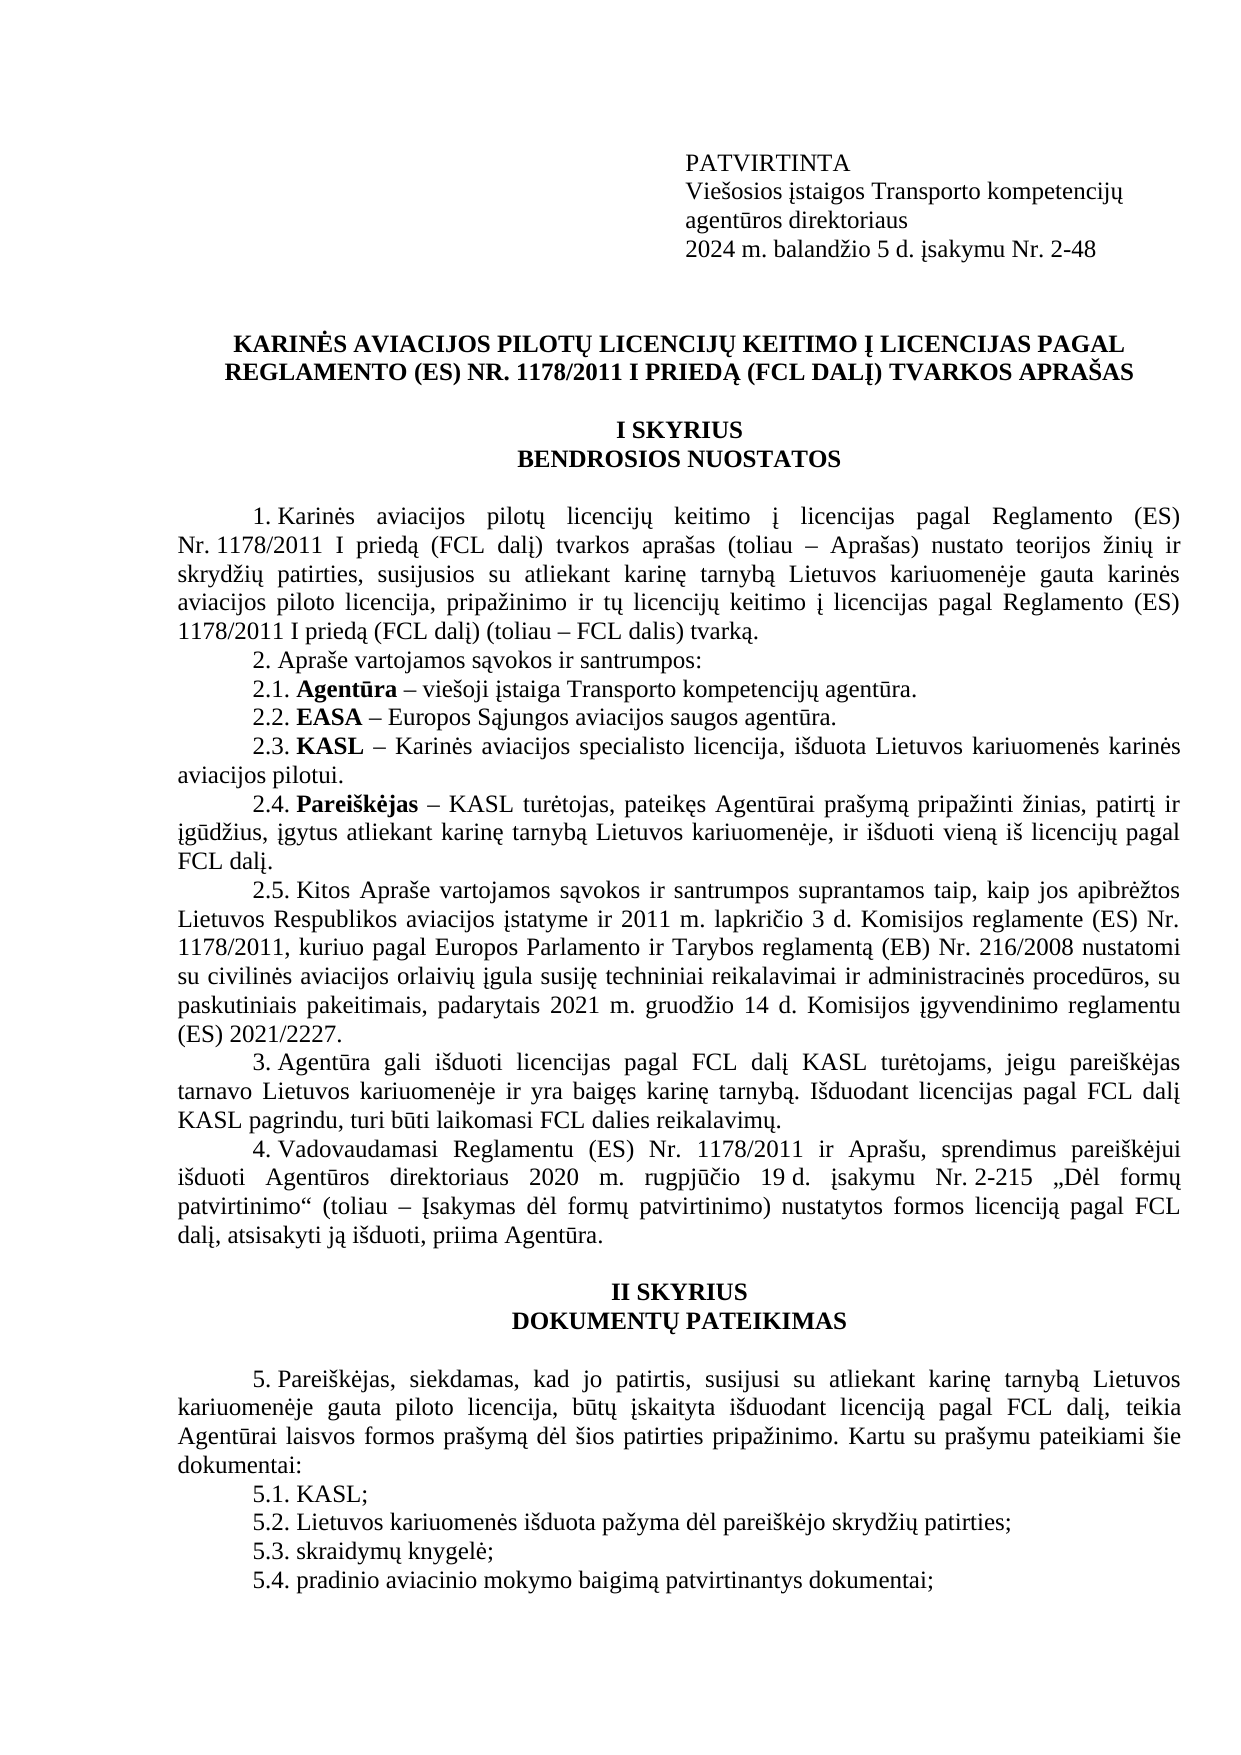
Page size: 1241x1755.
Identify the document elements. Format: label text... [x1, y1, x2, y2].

text 3. Agentūra gali išduoti licencijas pagal FCL dalį KASL turėtojams, jeigu pareiškėjas tarnavo Lietuvos kariuomenėje ir yra baigęs karinę tarnybą. Išduodant licencijas pagal FCL dalį KASL pagrindu, turi būti laikomasi FCL dalies reikalavimų. [177, 1047, 1181, 1134]
text Viešosios įstaigos Transporto kompetencijų [177, 176, 1181, 205]
text 2.5. Kitos Apraše vartojamos sąvokos ir santrumpos suprantamos taip, kaip jos apibrėžtos Lietuvos Respublikos aviacijos įstatyme ir 2011 m. lapkričio 3 d. Komisijos reglamente (ES) Nr. 1178/2011, kuriuo pagal Europos Parlamento ir Tarybos reglamentą (EB) Nr. 216/2008 nustatomi su civilinės aviacijos orlaivių įgula susiję techniniai reikalavimai ir administracinės procedūros, su paskutiniais pakeitimais, padarytais 2021 m. gruodžio 14 d. Komisijos įgyvendinimo reglamentu (ES) 2021/2227. [177, 875, 1181, 1047]
text 2.2. EASA – Europos Sąjungos aviacijos saugos agentūra. [177, 702, 1181, 731]
text KARinės aviacijos pilotų licencijų keitimO į LICENCIJAS PAGAL reglamento (ES) Nr. 1178/2011 I PRIEDĄ (FCL dalĮ) tvarkos aprašAS [177, 329, 1181, 386]
text 5. Pareiškėjas, siekdamas, kad jo patirtis, susijusi su atliekant karinę tarnybą Lietuvos kariuomenėje gauta piloto licencija, būtų įskaityta išduodant licenciją pagal FCL dalį, teikia Agentūrai laisvos formos prašymą dėl šios patirties pripažinimo. Kartu su prašymu pateikiami šie dokumentai: [177, 1364, 1181, 1479]
text DOKUMENTŲ PATEIKIMAS [177, 1306, 1181, 1335]
text PATVIRTINTA [177, 148, 1181, 176]
text 5.3. skraidymų knygelė; [177, 1536, 1181, 1565]
text II SKYRIUS [177, 1277, 1181, 1306]
text 4. Vadovaudamasi Reglamentu (ES) Nr. 1178/2011 ir Aprašu, sprendimus pareiškėjui išduoti Agentūros direktoriaus 2020 m. rugpjūčio 19 d. įsakymu Nr. 2-215 „Dėl formų patvirtinimo“ (toliau – Įsakymas dėl formų patvirtinimo) nustatytos formos licenciją pagal FCL dalį, atsisakyti ją išduoti, priima Agentūra. [177, 1134, 1181, 1249]
text I SKYRIUS [177, 415, 1181, 444]
text 5.4. pradinio aviacinio mokymo baigimą patvirtinantys dokumentai; [177, 1565, 1181, 1594]
text 2.3. KASL – Karinės aviacijos specialisto licencija, išduota Lietuvos kariuomenės karinės aviacijos pilotui. [177, 731, 1181, 789]
text 2. Apraše vartojamos sąvokos ir santrumpos: [177, 645, 1181, 674]
text agentūros direktoriaus [177, 205, 1181, 234]
text 5.2. Lietuvos kariuomenės išduota pažyma dėl pareiškėjo skrydžių patirties; [177, 1507, 1181, 1536]
text 2024 m. balandžio 5 d. įsakymu Nr. 2-48 [177, 234, 1181, 263]
text 2.1. Agentūra – viešoji įstaiga Transporto kompetencijų agentūra. [177, 674, 1181, 702]
text 5.1. KASL; [177, 1479, 1181, 1507]
text bENDROSIOS NUOSTATOS [177, 444, 1181, 472]
text 2.4. Pareiškėjas – KASL turėtojas, pateikęs Agentūrai prašymą pripažinti žinias, patirtį ir įgūdžius, įgytus atliekant karinę tarnybą Lietuvos kariuomenėje, ir išduoti vieną iš licencijų pagal FCL dalį. [177, 789, 1181, 875]
text 1. Karinės aviacijos pilotų licencijų keitimo į licencijas pagal Reglamento (ES) Nr. 1178/2011 I priedą (FCL dalį) tvarkos aprašas (toliau – Aprašas) nustato teorijos žinių ir skrydžių patirties, susijusios su atliekant karinę tarnybą Lietuvos kariuomenėje gauta karinės aviacijos piloto licencija, pripažinimo ir tų licencijų keitimo į licencijas pagal Reglamento (ES) 1178/2011 I priedą (FCL dalį) (toliau – FCL dalis) tvarką. [177, 501, 1181, 645]
